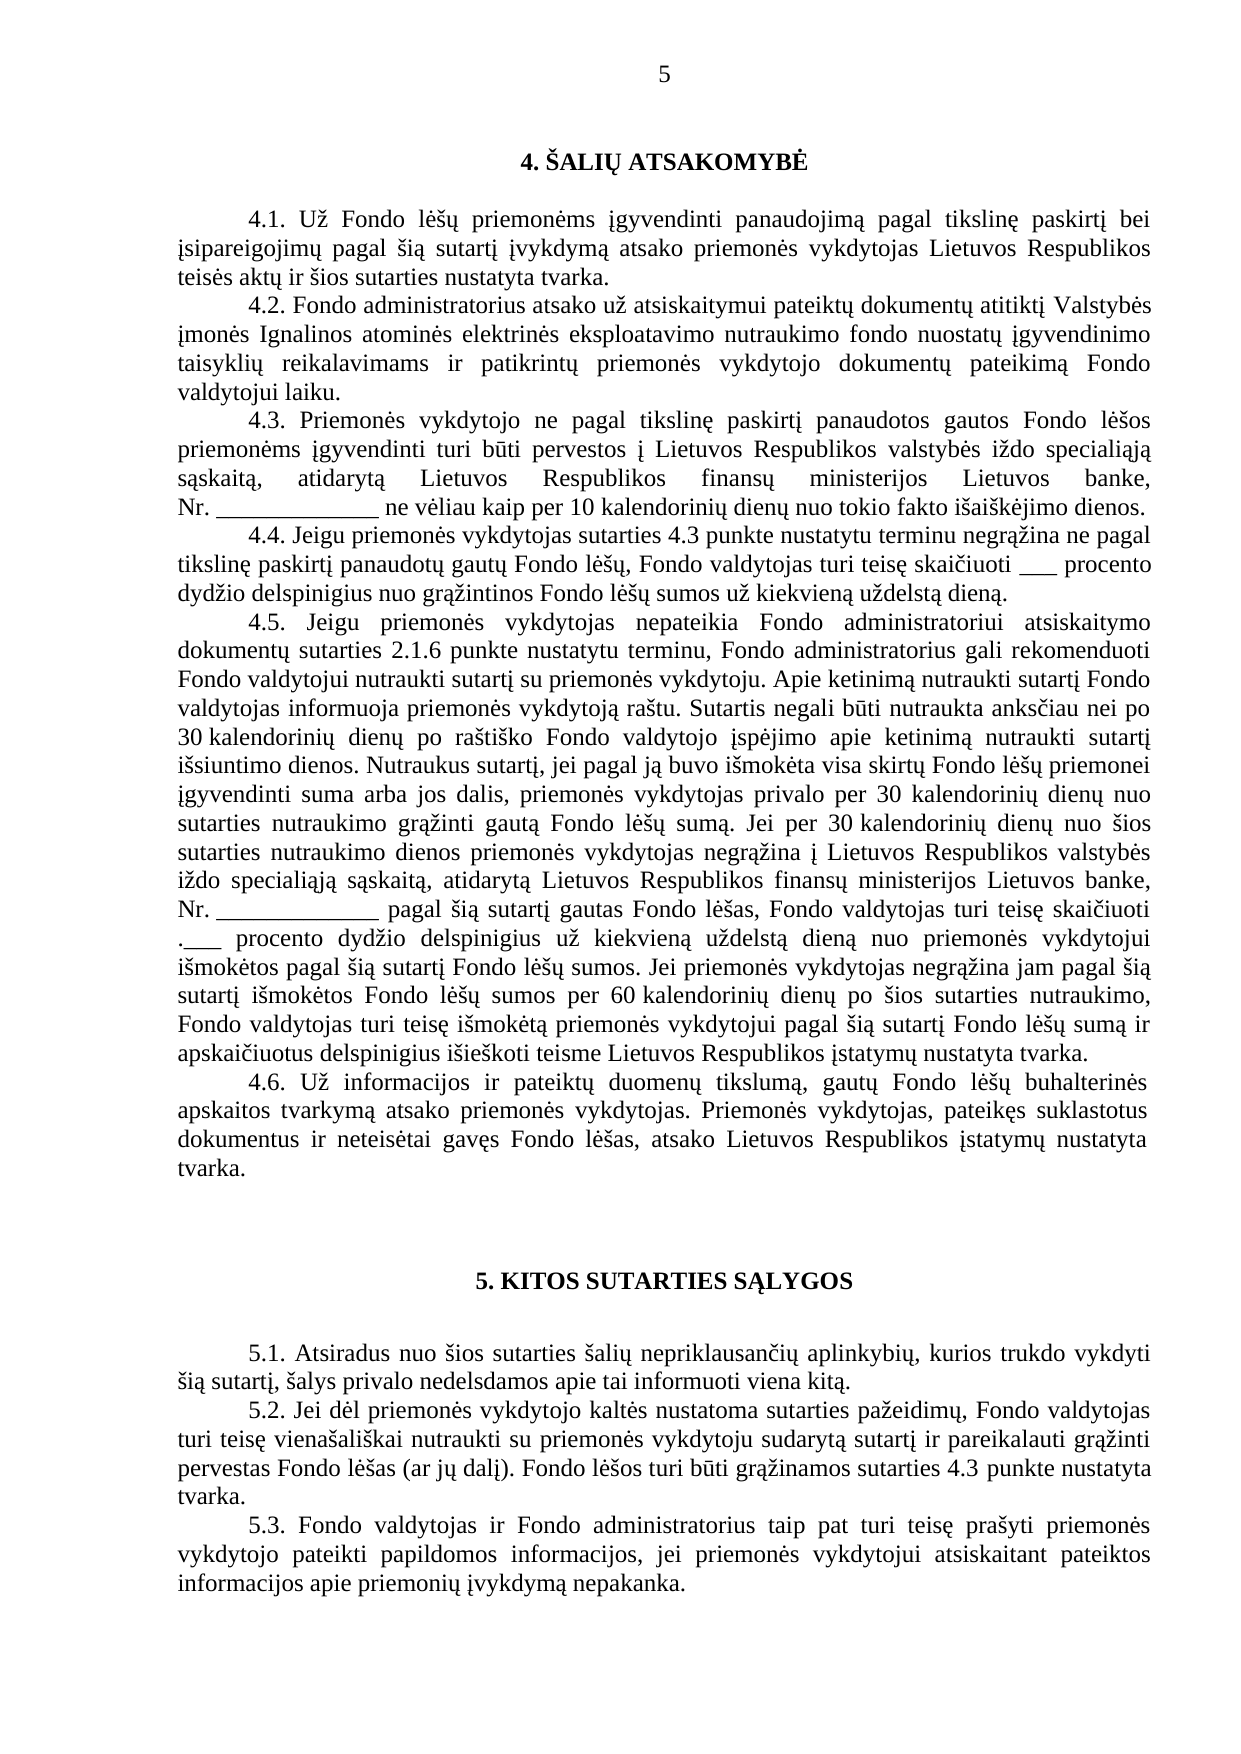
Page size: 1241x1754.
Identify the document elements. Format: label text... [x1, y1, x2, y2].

text 4.4. Jeigu priemonės vykdytojas sutarties 4.3 punkte nustatytu terminu negrąžina ne pagal tikslinę paskirtį panaudotų gautų Fondo lėšų, Fondo valdytojas turi teisę skaičiuoti ___ procento dydžio delspinigius nuo grąžintinos Fondo lėšų sumos už kiekvieną uždelstą dieną. [177, 521, 1152, 607]
text 4. ŠALIŲ ATSAKOMYBĖ [177, 147, 1152, 176]
text 5.2. Jei dėl priemonės vykdytojo kaltės nustatoma sutarties pažeidimų, Fondo valdytojas turi teisę vienašališkai nutraukti su priemonės vykdytoju sudarytą sutartį ir pareikalauti grąžinti pervestas Fondo lėšas (ar jų dalį). Fondo lėšos turi būti grąžinamos sutarties 4.3 punkte nustatyta tvarka. [177, 1395, 1152, 1510]
text 4.3. Priemonės vykdytojo ne pagal tikslinę paskirtį panaudotos gautos Fondo lėšos priemonėms įgyvendinti turi būti pervestos į Lietuvos Respublikos valstybės iždo specialiąją sąskaitą, atidarytą Lietuvos Respublikos finansų ministerijos Lietuvos banke, Nr. _____________ ne vėliau kaip per 10 kalendorinių dienų nuo tokio fakto išaiškėjimo dienos. [177, 406, 1152, 521]
text 5. KITOS SUTARTIES SĄLYGOS [177, 1266, 1152, 1294]
text 5.3. Fondo valdytojas ir Fondo administratorius taip pat turi teisę prašyti priemonės vykdytojo pateikti papildomos informacijos, jei priemonės vykdytojui atsiskaitant pateiktos informacijos apie priemonių įvykdymą nepakanka. [177, 1510, 1152, 1596]
text 4.5. Jeigu priemonės vykdytojas nepateikia Fondo administratoriui atsiskaitymo dokumentų sutarties 2.1.6 punkte nustatytu terminu, Fondo administratorius gali rekomenduoti Fondo valdytojui nutraukti sutartį su priemonės vykdytoju. Apie ketinimą nutraukti sutartį Fondo valdytojas informuoja priemonės vykdytoją raštu. Sutartis negali būti nutraukta anksčiau nei po 30 kalendorinių dienų po raštiško Fondo valdytojo įspėjimo apie ketinimą nutraukti sutartį išsiuntimo dienos. Nutraukus sutartį, jei pagal ją buvo išmokėta visa skirtų Fondo lėšų priemonei įgyvendinti suma arba jos dalis, priemonės vykdytojas privalo per 30 kalendorinių dienų nuo sutarties nutraukimo grąžinti gautą Fondo lėšų sumą. Jei per 30 kalendorinių dienų nuo šios sutarties nutraukimo dienos priemonės vykdytojas negrąžina į Lietuvos Respublikos valstybės iždo specialiąją sąskaitą, atidarytą Lietuvos Respublikos finansų ministerijos Lietuvos banke, Nr. _____________ pagal šią sutartį gautas Fondo lėšas, Fondo valdytojas turi teisę skaičiuoti .___ procento dydžio delspinigius už kiekvieną uždelstą dieną nuo priemonės vykdytojui išmokėtos pagal šią sutartį Fondo lėšų sumos. Jei priemonės vykdytojas negrąžina jam pagal šią sutartį išmokėtos Fondo lėšų sumos per 60 kalendorinių dienų po šios sutarties nutraukimo, Fondo valdytojas turi teisę išmokėtą priemonės vykdytojui pagal šią sutartį Fondo lėšų sumą ir apskaičiuotus delspinigius išieškoti teisme Lietuvos Respublikos įstatymų nustatyta tvarka. [177, 607, 1152, 1067]
text 5.1. Atsiradus nuo šios sutarties šalių nepriklausančių aplinkybių, kurios trukdo vykdyti šią sutartį, šalys privalo nedelsdamos apie tai informuoti viena kitą. [177, 1338, 1152, 1395]
text 4.6. Už informacijos ir pateiktų duomenų tikslumą, gautų Fondo lėšų buhalterinės apskaitos tvarkymą atsako priemonės vykdytojas. Priemonės vykdytojas, pateikęs suklastotus dokumentus ir neteisėtai gavęs Fondo lėšas, atsako Lietuvos Respublikos įstatymų nustatyta tvarka. [177, 1067, 1148, 1182]
text 4.1. Už Fondo lėšų priemonėms įgyvendinti panaudojimą pagal tikslinę paskirtį bei įsipareigojimų pagal šią sutartį įvykdymą atsako priemonės vykdytojas Lietuvos Respublikos teisės aktų ir šios sutarties nustatyta tvarka. [177, 204, 1152, 291]
text 4.2. Fondo administratorius atsako už atsiskaitymui pateiktų dokumentų atitiktį Valstybės įmonės Ignalinos atominės elektrinės eksploatavimo nutraukimo fondo nuostatų įgyvendinimo taisyklių reikalavimams ir patikrintų priemonės vykdytojo dokumentų pateikimą Fondo valdytojui laiku. [177, 291, 1152, 406]
